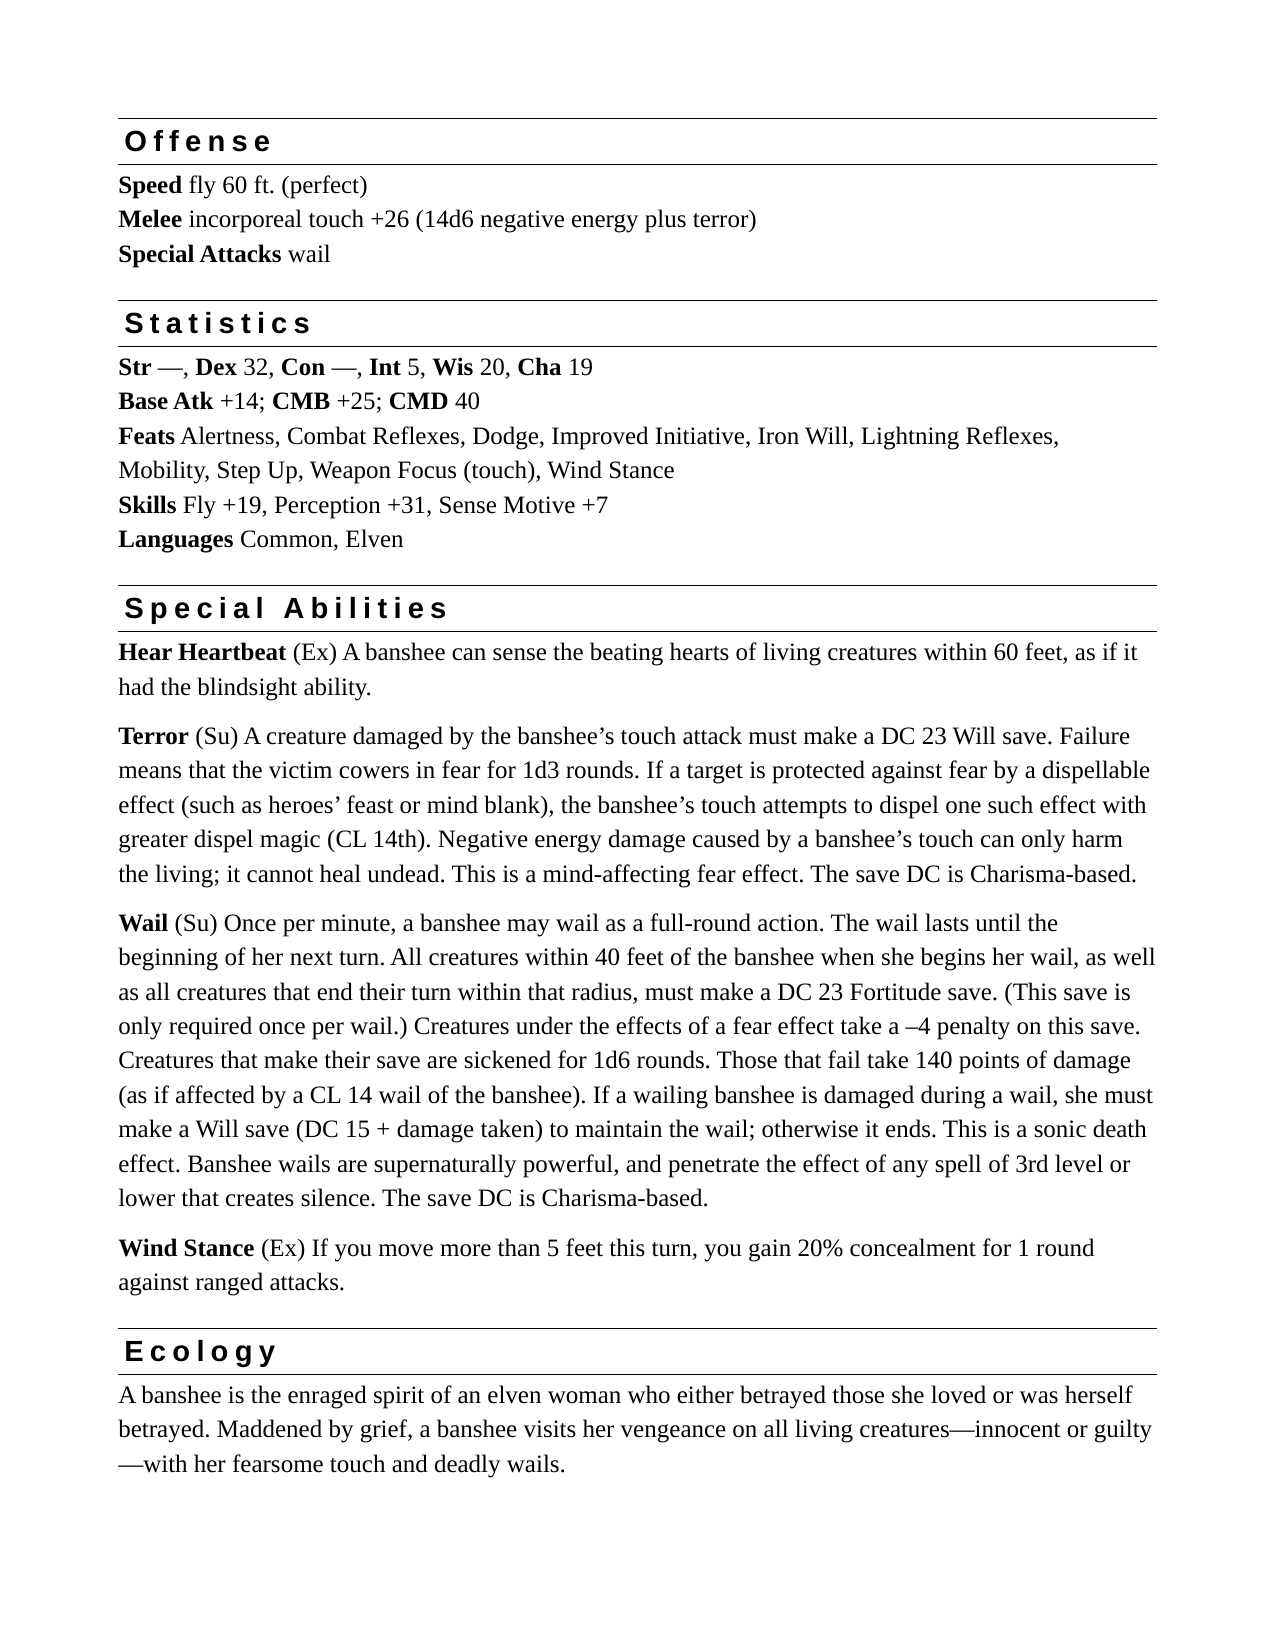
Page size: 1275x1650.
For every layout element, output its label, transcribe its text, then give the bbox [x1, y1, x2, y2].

subtitle Offense [118, 119, 1157, 164]
text Speed fly 60 ft. (perfect) Melee incorporeal touch +26 (14d6 negative energy plus terror) Special Attacks wail [118, 170, 1157, 268]
subtitle Statistics [118, 301, 1157, 346]
text Wind Stance (Ex) If you move more than 5 feet this turn, you gain 20% concealment for 1 round against ranged attacks. [118, 1233, 1157, 1296]
text Wail (Su) Once per minute, a banshee may wail as a full-round action. The wail lasts until the beginning of her next turn. All creatures within 40 feet of the banshee when she begins her wail, as well as all creatures that end their turn within that radius, must make a DC 23 Fortitude save. (This save is only required once per wail.) Creatures under the effects of a fear effect take a –4 penalty on this save. Creatures that make their save are sickened for 1d6 rounds. Those that fail take 140 points of damage (as if affected by a CL 14 wail of the banshee). If a wailing banshee is damaged during a wail, she must make a Will save (DC 15 + damage taken) to maintain the wail; otherwise it ends. This is a sonic death effect. Banshee wails are supernaturally powerful, and penetrate the effect of any spell of 3rd level or lower that creates silence. The save DC is Charisma-based. [118, 908, 1157, 1212]
text Str —, Dex 32, Con —, Int 5, Wis 20, Cha 19 Base Atk +14; CMB +25; CMD 40 Feats Alertness, Combat Reflexes, Dodge, Improved Initiative, Iron Will, Lightning Reflexes, Mobility, Step Up, Weapon Focus (touch), Wind Stance Skills Fly +19, Perception +31, Sense Motive +7 Languages Common, Elven [118, 352, 1157, 553]
subtitle Ecology [118, 1329, 1157, 1374]
text Terror (Su) A creature damaged by the banshee’s touch attack must make a DC 23 Will save. Failure means that the victim cowers in fear for 1d3 rounds. If a target is protected against fear by a dispellable effect (such as heroes’ feast or mind blank), the banshee’s touch attempts to dispel one such effect with greater dispel magic (CL 14th). Negative energy damage caused by a banshee’s touch can only harm the living; it cannot heal undead. This is a mind-affecting fear effect. The save DC is Charisma-based. [118, 721, 1157, 887]
text Hear Heartbeat (Ex) A banshee can sense the beating hearts of living creatures within 60 feet, as if it had the blindsight ability. [118, 637, 1157, 700]
text A banshee is the enraged spirit of an elven woman who either betrayed those she loved or was herself betrayed. Maddened by grief, a banshee visits her vengeance on all living creatures—innocent or guilty—with her fearsome touch and deadly wails. [118, 1380, 1157, 1478]
subtitle Special Abilities [118, 586, 1157, 631]
